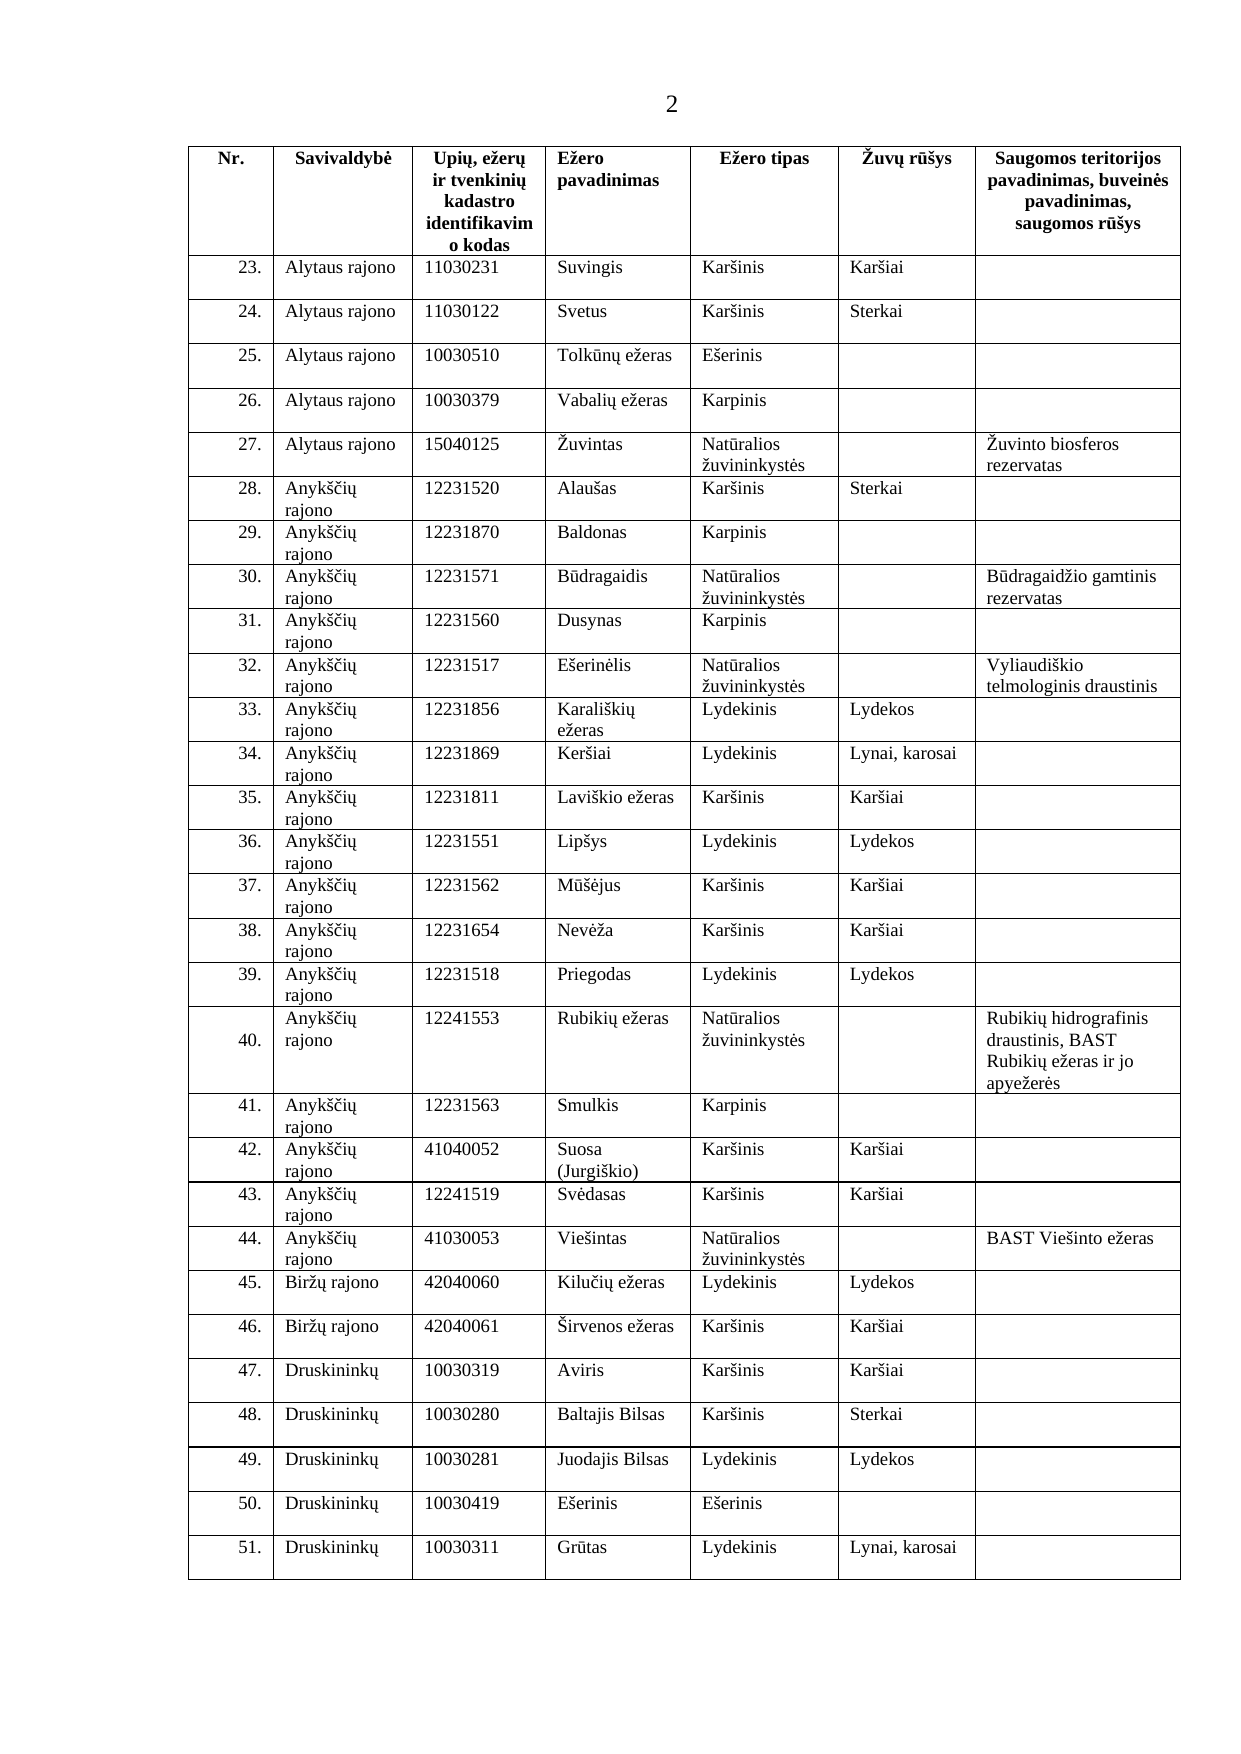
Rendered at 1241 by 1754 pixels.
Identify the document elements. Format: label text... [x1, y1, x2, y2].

table_cell Karšiai [839, 1183, 975, 1226]
table_cell Lydekos [839, 698, 975, 741]
table_cell [839, 565, 975, 608]
table_cell [976, 1183, 1180, 1226]
table_cell 46. [189, 1315, 273, 1358]
table_cell Žuvinto biosferos rezervatas [976, 433, 1180, 476]
table_cell Lydekinis [691, 698, 838, 741]
table_cell Karpinis [691, 521, 838, 564]
table_cell Anykščių rajono [274, 919, 412, 962]
table_cell 41030053 [413, 1227, 545, 1270]
table_cell Druskininkų [274, 1448, 412, 1491]
table_cell 42040060 [413, 1271, 545, 1314]
table_cell [839, 609, 975, 652]
table_cell Lydekos [839, 1448, 975, 1491]
table_cell Juodajis Bilsas [546, 1448, 690, 1491]
table_cell Laviškio ežeras [546, 786, 690, 829]
table_cell 26. [189, 389, 273, 432]
table_cell 43. [189, 1183, 273, 1226]
table_cell 12231870 [413, 521, 545, 564]
table_cell [839, 433, 975, 476]
table_cell Sterkai [839, 300, 975, 343]
table_cell Alytaus rajono [274, 344, 412, 387]
table_cell 10030280 [413, 1403, 545, 1446]
table_cell [839, 521, 975, 564]
table_cell [976, 1403, 1180, 1446]
table_cell Būdragaidis [546, 565, 690, 608]
table_cell [976, 874, 1180, 917]
table_cell Smulkis [546, 1094, 690, 1137]
table_cell Anykščių rajono [274, 1094, 412, 1137]
table_cell Vyliaudiškio telmologinis draustinis [976, 654, 1180, 697]
table_cell Svetus [546, 300, 690, 343]
table_cell 38. [189, 919, 273, 962]
table_cell Lydekinis [691, 1448, 838, 1491]
table_cell Vabalių ežeras [546, 389, 690, 432]
table_cell 45. [189, 1271, 273, 1314]
table_cell Anykščių rajono [274, 521, 412, 564]
table_cell Druskininkų [274, 1359, 412, 1402]
table_cell 12241553 [413, 1007, 545, 1093]
table_cell Karšinis [691, 1315, 838, 1358]
table_cell 24. [189, 300, 273, 343]
table_cell Alytaus rajono [274, 256, 412, 299]
table_cell Anykščių rajono [274, 654, 412, 697]
table_cell 12231654 [413, 919, 545, 962]
table_cell Priegodas [546, 963, 690, 1006]
table_cell 15040125 [413, 433, 545, 476]
table_cell [976, 300, 1180, 343]
table_cell Žuvintas [546, 433, 690, 476]
table_cell Karšinis [691, 477, 838, 520]
table_cell Sterkai [839, 1403, 975, 1446]
table_cell Natūralios žuvininkystės [691, 1007, 838, 1093]
table_cell 44. [189, 1227, 273, 1270]
table_cell 12231811 [413, 786, 545, 829]
table_cell 23. [189, 256, 273, 299]
table_cell Natūralios žuvininkystės [691, 565, 838, 608]
table_cell [976, 786, 1180, 829]
table_cell Baldonas [546, 521, 690, 564]
table_cell 49. [189, 1448, 273, 1491]
table_cell Lydekinis [691, 830, 838, 873]
table_cell [976, 963, 1180, 1006]
table_cell 11030122 [413, 300, 545, 343]
table_cell [976, 1315, 1180, 1358]
table_cell Dusynas [546, 609, 690, 652]
table_cell Karšiai [839, 1315, 975, 1358]
table_cell [976, 521, 1180, 564]
table_cell 12231517 [413, 654, 545, 697]
table_cell [839, 1007, 975, 1093]
table_cell Karpinis [691, 389, 838, 432]
table_cell Karšinis [691, 874, 838, 917]
table_cell [976, 609, 1180, 652]
table_cell Anykščių rajono [274, 786, 412, 829]
table_cell Karšiai [839, 874, 975, 917]
table_cell [976, 830, 1180, 873]
table_cell 12241519 [413, 1183, 545, 1226]
table_cell [839, 1492, 975, 1535]
table_cell 47. [189, 1359, 273, 1402]
table_cell Alaušas [546, 477, 690, 520]
table_cell Lydekinis [691, 742, 838, 785]
table_cell Suvingis [546, 256, 690, 299]
table_cell Mūšėjus [546, 874, 690, 917]
table_cell Rubikių hidrografinis draustinis, BAST Rubikių ežeras ir jo apyežerės [976, 1007, 1180, 1093]
table_cell Lynai, karosai [839, 1536, 975, 1579]
table_header Žuvų rūšys [839, 147, 975, 255]
table_cell Karališkių ežeras [546, 698, 690, 741]
table_cell Rubikių ežeras [546, 1007, 690, 1093]
table_cell 42. [189, 1138, 273, 1181]
table_cell 10030311 [413, 1536, 545, 1579]
table_cell Baltajis Bilsas [546, 1403, 690, 1446]
table_cell Karšinis [691, 919, 838, 962]
table_cell 12231563 [413, 1094, 545, 1137]
table_cell Alytaus rajono [274, 389, 412, 432]
table_cell Karšiai [839, 256, 975, 299]
table_cell Anykščių rajono [274, 609, 412, 652]
table_cell [976, 1536, 1180, 1579]
table_cell Lydekinis [691, 1536, 838, 1579]
table_cell Anykščių rajono [274, 1138, 412, 1181]
table_cell Aviris [546, 1359, 690, 1402]
table_header Upių, ežerų ir tvenkinių kadastro identifikavimo kodas [413, 147, 545, 255]
table_cell [839, 344, 975, 387]
table_cell Natūralios žuvininkystės [691, 433, 838, 476]
table_cell 12231562 [413, 874, 545, 917]
table_cell Viešintas [546, 1227, 690, 1270]
table_cell 36. [189, 830, 273, 873]
table_cell Anykščių rajono [274, 742, 412, 785]
table_cell Anykščių rajono [274, 1227, 412, 1270]
table_cell Druskininkų [274, 1536, 412, 1579]
table_cell [976, 919, 1180, 962]
table_cell [976, 1492, 1180, 1535]
table_cell Karšinis [691, 300, 838, 343]
table_cell [976, 698, 1180, 741]
table_cell [839, 389, 975, 432]
table_cell Karšiai [839, 1138, 975, 1181]
table_cell Lydekinis [691, 963, 838, 1006]
table_cell 10030510 [413, 344, 545, 387]
table_cell 11030231 [413, 256, 545, 299]
table_cell Karšinis [691, 1138, 838, 1181]
table_cell Ešerinis [691, 344, 838, 387]
table_cell Karpinis [691, 1094, 838, 1137]
table_cell Karšinis [691, 1359, 838, 1402]
table_cell Anykščių rajono [274, 1007, 412, 1093]
table_cell 12231518 [413, 963, 545, 1006]
table_cell 32. [189, 654, 273, 697]
table_cell Anykščių rajono [274, 565, 412, 608]
table_cell Karšiai [839, 786, 975, 829]
table_header Ežero tipas [691, 147, 838, 255]
table_cell 12231520 [413, 477, 545, 520]
table_cell Karšinis [691, 256, 838, 299]
table_cell Suosa (Jurgiškio) [546, 1138, 690, 1181]
table_cell [976, 1448, 1180, 1491]
table_header Nr. [189, 147, 273, 255]
table_cell Anykščių rajono [274, 874, 412, 917]
table_cell Karšinis [691, 1403, 838, 1446]
table_cell Svėdasas [546, 1183, 690, 1226]
table_cell 12231571 [413, 565, 545, 608]
table_cell Ešerinis [691, 1492, 838, 1535]
table_cell [976, 742, 1180, 785]
table_cell Lydekos [839, 963, 975, 1006]
table_cell [976, 1094, 1180, 1137]
table_cell 42040061 [413, 1315, 545, 1358]
table_cell Karšinis [691, 786, 838, 829]
table_header Ežero pavadinimas [546, 147, 690, 255]
table_cell Tolkūnų ežeras [546, 344, 690, 387]
table_cell Karšiai [839, 919, 975, 962]
table_cell [976, 1138, 1180, 1181]
table_cell Natūralios žuvininkystės [691, 654, 838, 697]
table_cell 12231560 [413, 609, 545, 652]
table_cell Biržų rajono [274, 1271, 412, 1314]
table_cell [839, 1094, 975, 1137]
table_cell 28. [189, 477, 273, 520]
table_cell Anykščių rajono [274, 698, 412, 741]
table_cell Kilučių ežeras [546, 1271, 690, 1314]
table_cell 50. [189, 1492, 273, 1535]
table_cell [976, 256, 1180, 299]
table_cell [976, 389, 1180, 432]
table_cell Lipšys [546, 830, 690, 873]
table_cell [976, 477, 1180, 520]
table_cell Ešerinis [546, 1492, 690, 1535]
table_cell [976, 1271, 1180, 1314]
table_cell Karpinis [691, 609, 838, 652]
table_cell 10030319 [413, 1359, 545, 1402]
table_cell 41040052 [413, 1138, 545, 1181]
table_cell 34. [189, 742, 273, 785]
table_cell 10030379 [413, 389, 545, 432]
table_cell Anykščių rajono [274, 963, 412, 1006]
table_cell Karšinis [691, 1183, 838, 1226]
table_cell Alytaus rajono [274, 300, 412, 343]
table_cell [839, 1227, 975, 1270]
table_cell Alytaus rajono [274, 433, 412, 476]
table_cell Ešerinėlis [546, 654, 690, 697]
table_cell [976, 1359, 1180, 1402]
table_cell Lydekinis [691, 1271, 838, 1314]
table_cell Druskininkų [274, 1492, 412, 1535]
table_cell 41. [189, 1094, 273, 1137]
table_cell 12231551 [413, 830, 545, 873]
table_cell 12231856 [413, 698, 545, 741]
table_cell 12231869 [413, 742, 545, 785]
table_cell 10030281 [413, 1448, 545, 1491]
table_cell [839, 654, 975, 697]
table_cell Druskininkų [274, 1403, 412, 1446]
table_cell 30. [189, 565, 273, 608]
table_cell 35. [189, 786, 273, 829]
table_cell Lynai, karosai [839, 742, 975, 785]
table_header Saugomos teritorijos pavadinimas, buveinės pavadinimas, saugomos rūšys [976, 147, 1180, 255]
table_cell Karšiai [839, 1359, 975, 1402]
table_cell Grūtas [546, 1536, 690, 1579]
table_cell Biržų rajono [274, 1315, 412, 1358]
table_cell Anykščių rajono [274, 477, 412, 520]
table_cell Sterkai [839, 477, 975, 520]
table_cell BAST Viešinto ežeras [976, 1227, 1180, 1270]
table_cell 10030419 [413, 1492, 545, 1535]
table_cell 33. [189, 698, 273, 741]
table_cell [976, 344, 1180, 387]
table_cell 48. [189, 1403, 273, 1446]
table_cell 39. [189, 963, 273, 1006]
table_cell Lydekos [839, 1271, 975, 1314]
table_cell 25. [189, 344, 273, 387]
table_cell 31. [189, 609, 273, 652]
table_cell Anykščių rajono [274, 830, 412, 873]
table_cell 51. [189, 1536, 273, 1579]
table_cell 37. [189, 874, 273, 917]
table_cell Anykščių rajono [274, 1183, 412, 1226]
table_cell Keršiai [546, 742, 690, 785]
table_cell Lydekos [839, 830, 975, 873]
table_header Savivaldybė [274, 147, 412, 255]
table_cell 29. [189, 521, 273, 564]
table_cell 40. [189, 1007, 273, 1093]
table_cell Nevėža [546, 919, 690, 962]
table_cell Širvenos ežeras [546, 1315, 690, 1358]
table_cell 27. [189, 433, 273, 476]
table_cell Būdragaidžio gamtinis rezervatas [976, 565, 1180, 608]
table_cell Natūralios žuvininkystės [691, 1227, 838, 1270]
